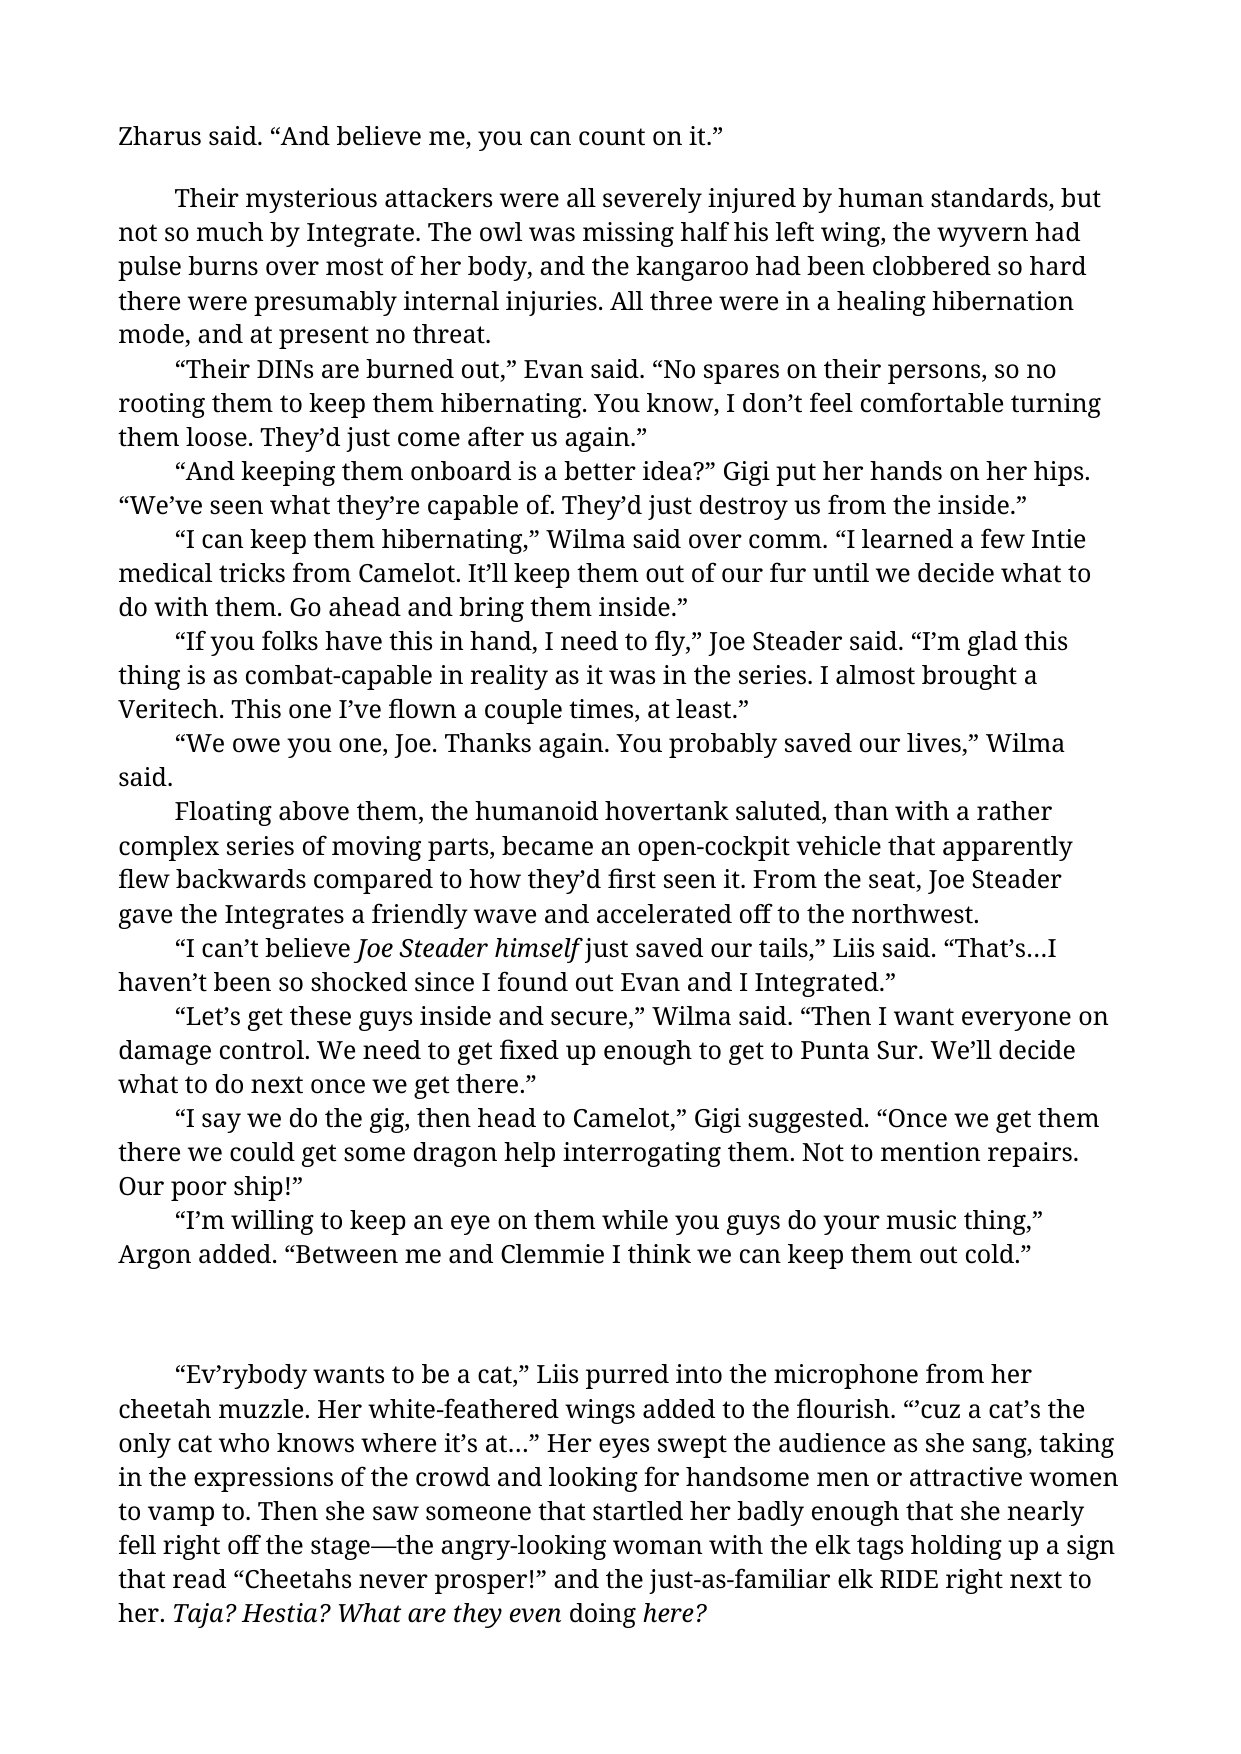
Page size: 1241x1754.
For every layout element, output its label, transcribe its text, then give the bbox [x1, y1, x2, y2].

text “I can’t believe Joe Steader himself just saved our tails,” Liis said. “That’s…I haven’t been so shocked since I found out Evan and I Integrated.” [118, 930, 1122, 998]
text “We owe you one, Joe. Thanks again. You probably saved our lives,” Wilma said. [118, 726, 1122, 794]
text Their mysterious attackers were all severely injured by human standards, but not so much by Integrate. The owl was missing half his left wing, the wyvern had pulse burns over most of her body, and the kangaroo had been clobbered so hard there were presumably internal injuries. All three were in a healing hibernation mode, and at present no threat. [118, 181, 1122, 351]
text “I can keep them hibernating,” Wilma said over comm. “I learned a few Intie medical tricks from Camelot. It’ll keep them out of our fur until we decide what to do with them. Go ahead and bring them inside.” [118, 522, 1122, 624]
text “If you folks have this in hand, I need to fly,” Joe Steader said. “I’m glad this thing is as combat-capable in reality as it was in the series. I almost brought a Veritech. This one I’ve flown a couple times, at least.” [118, 624, 1122, 726]
text “I’m willing to keep an eye on them while you guys do your music thing,” Argon added. “Between me and Clemmie I think we can keep them out cold.” [118, 1203, 1122, 1271]
text “Let’s get these guys inside and secure,” Wilma said. “Then I want everyone on damage control. We need to get fixed up enough to get to Punta Sur. We’ll decide what to do next once we get there.” [118, 998, 1122, 1101]
text “Ev’rybody wants to be a cat,” Liis purred into the microphone from her cheetah muzzle. Her white-feathered wings added to the flourish. “’cuz a cat’s the only cat who knows where it’s at…” Her eyes swept the audience as she sang, taking in the expressions of the crowd and looking for handsome men or attractive women to vamp to. Then she saw someone that startled her badly enough that she nearly fell right off the stage—the angry-looking woman with the elk tags holding up a sign that read “Cheetahs never prosper!” and the just-as-familiar elk RIDE right next to her. Taja? Hestia? What are they even doing here? [118, 1357, 1122, 1630]
text “And keeping them onboard is a better idea?” Gigi put her hands on her hips. “We’ve seen what they’re capable of. They’d just destroy us from the inside.” [118, 453, 1122, 522]
text “I say we do the gig, then head to Camelot,” Gigi suggested. “Once we get them there we could get some dragon help interrogating them. Not to mention repairs. Our poor ship!” [118, 1101, 1122, 1203]
text Zharus said. “And believe me, you can count on it.” [118, 118, 1122, 152]
text Floating above them, the humanoid hovertank saluted, than with a rather complex series of moving parts, became an open-cockpit vehicle that apparently flew backwards compared to how they’d first seen it. From the seat, Joe Steader gave the Integrates a friendly wave and accelerated off to the northwest. [118, 794, 1122, 930]
text “Their DINs are burned out,” Evan said. “No spares on their persons, so no rooting them to keep them hibernating. You know, I don’t feel comfortable turning them loose. They’d just come after us again.” [118, 351, 1122, 453]
